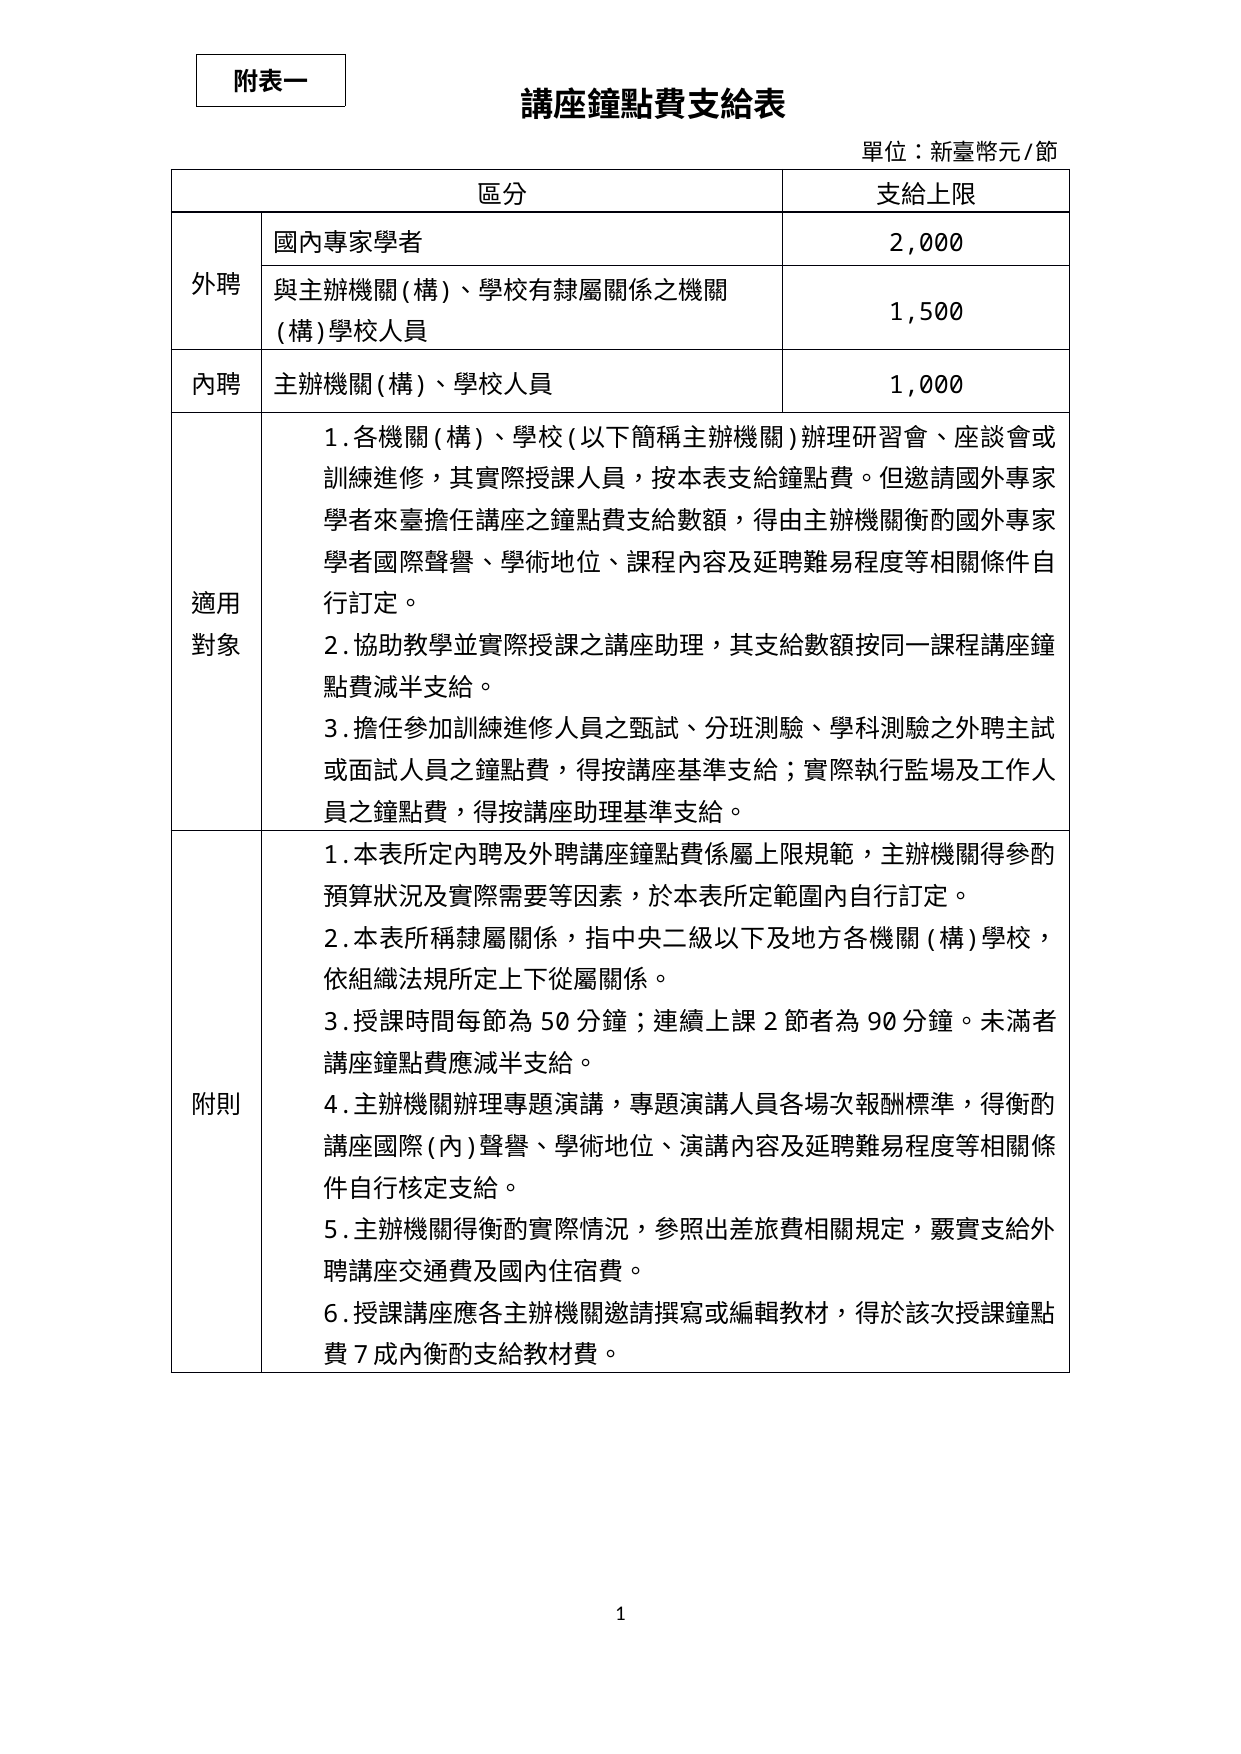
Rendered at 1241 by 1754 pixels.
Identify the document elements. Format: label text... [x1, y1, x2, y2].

table_cell 各機關(構)、學校(以下簡稱主辦機關)辦理研習會、座談會或訓練進修，其實際授課人員，按本表支給鐘點費。但邀請國外專家學者來臺擔任講座之鐘點費支給數額，得由主辦機關衡酌國外專家學者國際聲譽、學術地位、課程內容及延聘難易程度等相關條件自行訂定。 協助教學並實際授課之講座助理，其支給數額按同一課程講座鐘點費減半支給。 擔任參加訓練進修人員之甄試、分班測驗、學科測驗之外聘主試或面試人員之鐘點費，得按講座基準支給；實際執行監場及工作人員之鐘點費，得按講座助理基準支給。 [262, 413, 1069, 829]
table_cell 主辦機關(構)、學校人員 [262, 350, 782, 412]
table_cell 支給上限 [783, 170, 1069, 211]
table_cell 內聘 [172, 350, 261, 412]
table_cell 1,500 [783, 266, 1069, 349]
table_cell 本表所定內聘及外聘講座鐘點費係屬上限規範，主辦機關得參酌預算狀況及實際需要等因素，於本表所定範圍內自行訂定。 本表所稱隸屬關係，指中央二級以下及地方各機關(構)學校，依組織法規所定上下從屬關係。 授課時間每節為50分鐘；連續上課2節者為90分鐘。未滿者講座鐘點費應減半支給。 主辦機關辦理專題演講，專題演講人員各場次報酬標準，得衡酌講座國際(內)聲譽、學術地位、演講內容及延聘難易程度等相關條件自行核定支給。 主辦機關得衡酌實際情況，參照出差旅費相關規定，覈實支給外聘講座交通費及國內住宿費。 授課講座應各主辦機關邀請撰寫或編輯教材，得於該次授課鐘點費7成內衡酌支給教材費。 [262, 831, 1069, 1372]
table_cell 附則 [172, 831, 261, 1372]
table_cell 1,000 [783, 350, 1069, 412]
text 講座鐘點費支給表 [244, 75, 1063, 127]
table_cell 區分 [172, 170, 782, 211]
table_cell 與主辦機關(構)、學校有隸屬關係之機關(構)學校人員 [262, 266, 782, 349]
table_cell 外聘 [172, 213, 261, 349]
text 附表一 [211, 61, 330, 98]
text 講座鐘點費支給表 [197, 55, 345, 106]
table_cell 國內專家學者 [262, 213, 782, 265]
table_cell 2,000 [783, 213, 1069, 265]
table_cell 適用對象 [172, 413, 261, 829]
table_header 單位：新臺幣元/節 [171, 127, 1069, 169]
